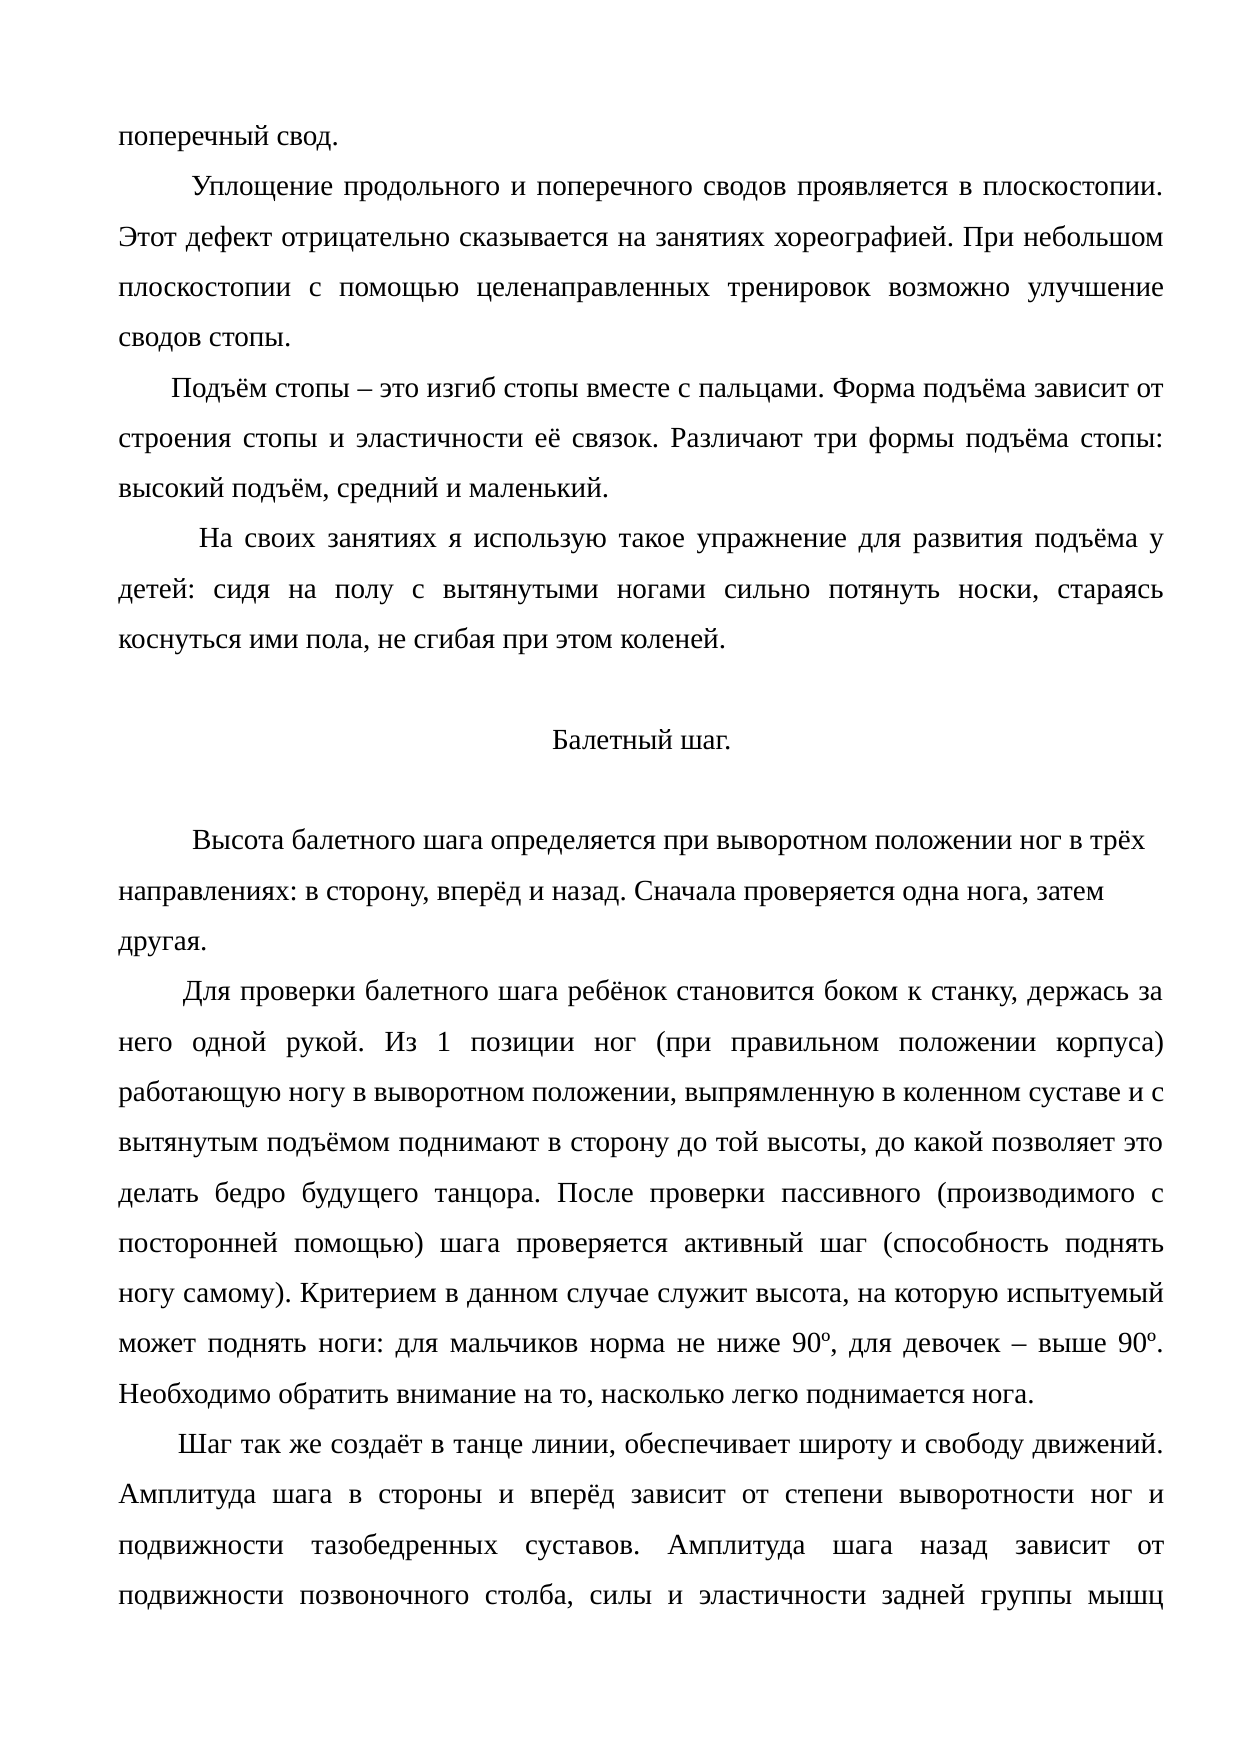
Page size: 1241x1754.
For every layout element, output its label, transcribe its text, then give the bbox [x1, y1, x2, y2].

text поперечный свод. [118, 118, 1165, 152]
text Высота балетного шага определяется при выворотном положении ног в трёх направлениях: в сторону, вперёд и назад. Сначала проверяется одна нога, затем другая. [118, 822, 1165, 957]
text Подъём стопы – это изгиб стопы вместе с пальцами. Форма подъёма зависит от строения стопы и эластичности её связок. Различают три формы подъёма стопы: высокий подъём, средний и маленький. [118, 370, 1165, 504]
text Балетный шаг. [118, 722, 1165, 755]
text Шаг так же создаёт в танце линии, обеспечивает широту и свободу движений. Амплитуда шага в стороны и вперёд зависит от степени выворотности ног и подвижности тазобедренных суставов. Амплитуда шага назад зависит от подвижности позвоночного столба, силы и эластичности задней группы мышц [118, 1426, 1165, 1611]
text На своих занятиях я использую такое упражнение для развития подъёма у детей: сидя на полу с вытянутыми ногами сильно потянуть носки, стараясь коснуться ими пола, не сгибая при этом коленей. [118, 521, 1165, 655]
text Для проверки балетного шага ребёнок становится боком к станку, держась за него одной рукой. Из 1 позиции ног (при правильном положении корпуса) работающую ногу в выворотном положении, выпрямленную в коленном суставе и с вытянутым подъёмом поднимают в сторону до той высоты, до какой позволяет это делать бедро будущего танцора. После проверки пассивного (производимого с посторонней помощью) шага проверяется активный шаг (способность поднять ногу самому). Критерием в данном случае служит высота, на которую испытуемый может поднять ноги: для мальчиков норма не ниже 90º, для девочек – выше 90º. Необходимо обратить внимание на то, насколько легко поднимается нога. [118, 973, 1165, 1409]
text Уплощение продольного и поперечного сводов проявляется в плоскостопии. Этот дефект отрицательно сказывается на занятиях хореографией. При небольшом плоскостопии с помощью целенаправленных тренировок возможно улучшение сводов стопы. [118, 168, 1165, 353]
